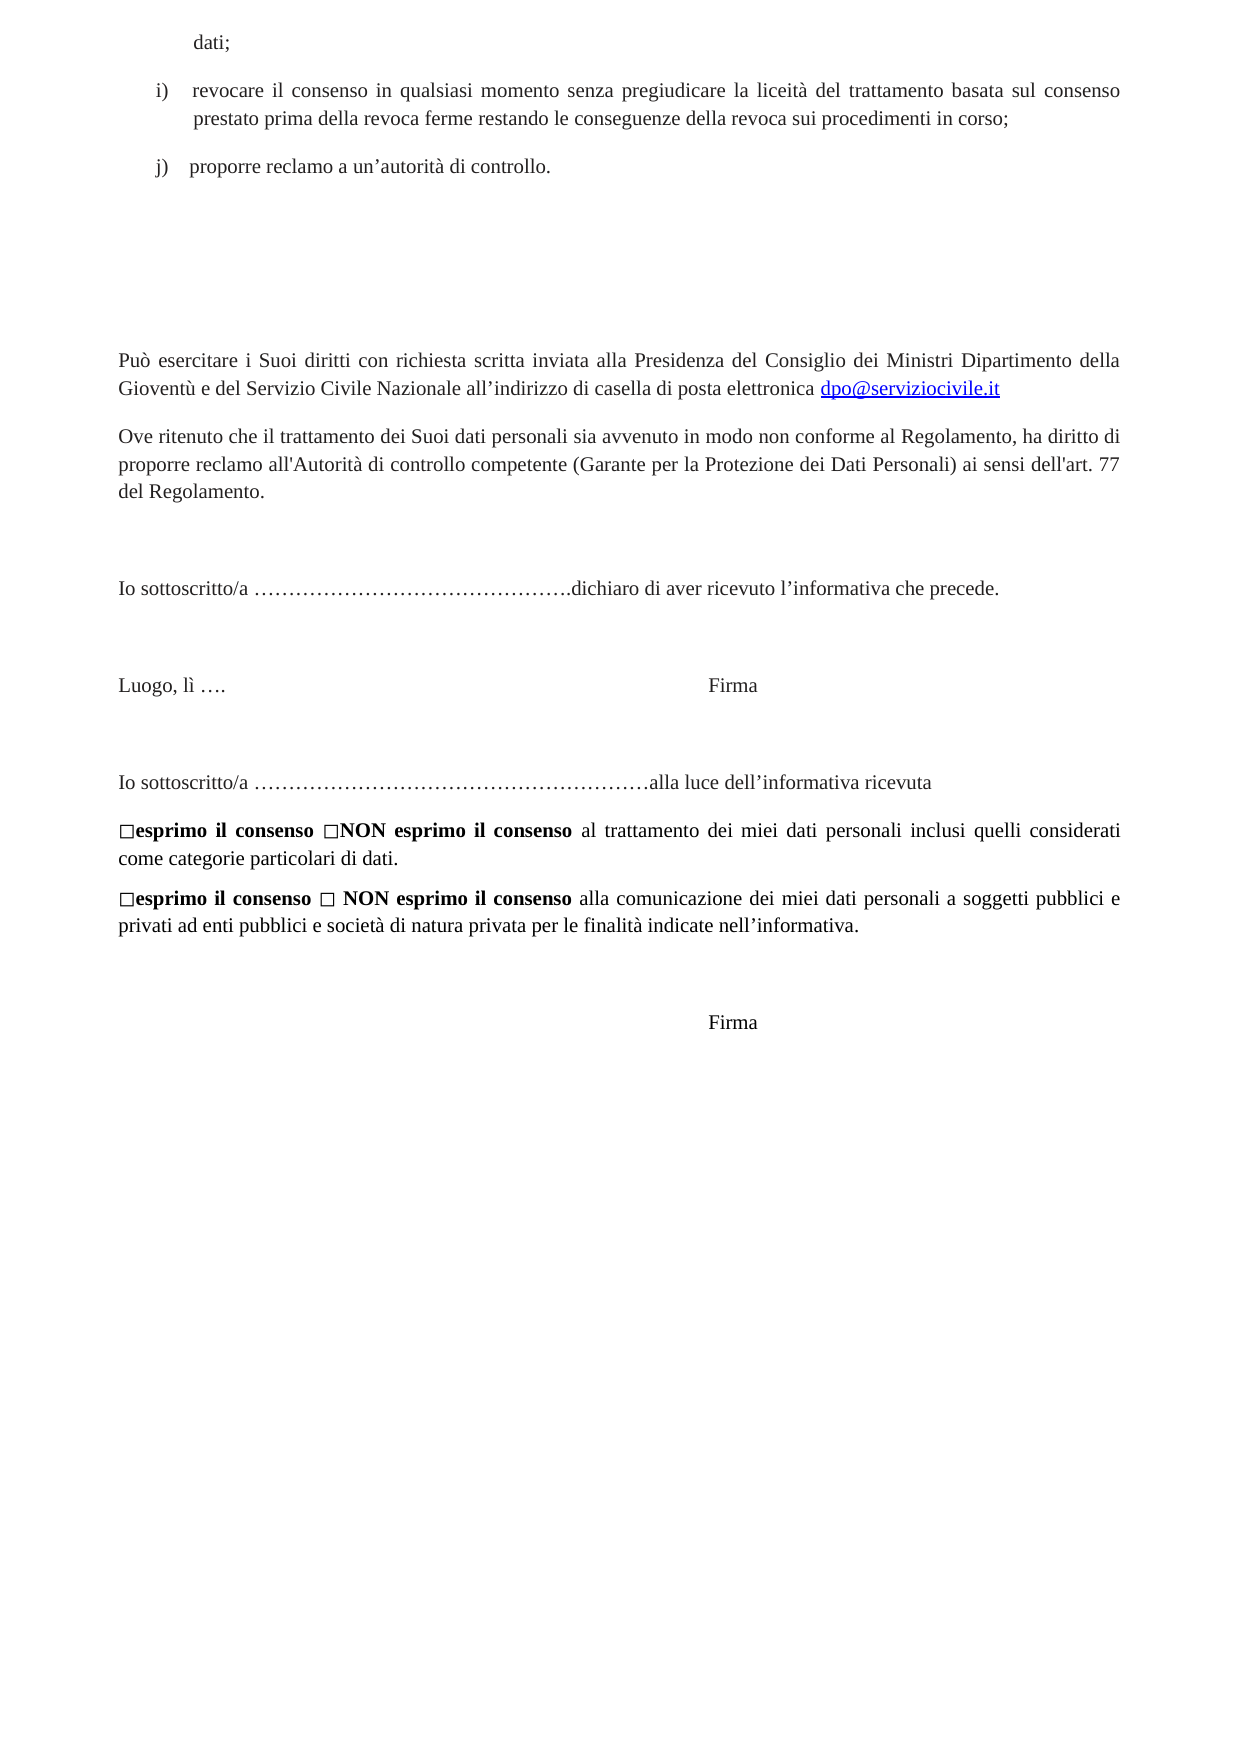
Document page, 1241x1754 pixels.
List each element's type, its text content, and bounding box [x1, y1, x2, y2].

text Firma [118, 1010, 1122, 1034]
text dati; [156, 29, 1122, 54]
text Io sottoscritto/a …………………………………………………alla luce dell’informativa ricevuta [118, 770, 1122, 794]
text Può esercitare i Suoi diritti con richiesta scritta inviata alla Presidenza del Consiglio dei Ministri Dipartimento della Gioventù e del Servizio Civile Nazionale all’indirizzo di casella di posta elettronica dpo@serviziocivile.it [118, 348, 1122, 399]
text ◻esprimo il consenso ◻ NON esprimo il consenso alla comunicazione dei miei dati personali a soggetti pubblici e privati ad enti pubblici e società di natura privata per le finalità indicate nell’informativa. [118, 886, 1122, 937]
text Io sottoscritto/a ……………………………………….dichiaro di aver ricevuto l’informativa che precede. [118, 576, 1122, 600]
text ◻︎esprimo il consenso ◻NON esprimo il consenso al trattamento dei miei dati personali inclusi quelli considerati come categorie particolari di dati. [118, 818, 1122, 870]
text Luogo, lì …. Firma [118, 673, 1122, 697]
text i) revocare il consenso in qualsiasi momento senza pregiudicare la liceità del trattamento basata sul consenso prestato prima della revoca ferme restando le conseguenze della revoca sui procedimenti in corso; [156, 78, 1122, 130]
text Ove ritenuto che il trattamento dei Suoi dati personali sia avvenuto in modo non conforme al Regolamento, ha diritto di proporre reclamo all'Autorità di controllo competente (Garante per la Protezione dei Dati Personali) ai sensi dell'art. 77 del Regolamento. [118, 424, 1122, 503]
text j) proporre reclamo a un’autorità di controllo. [156, 154, 1122, 178]
